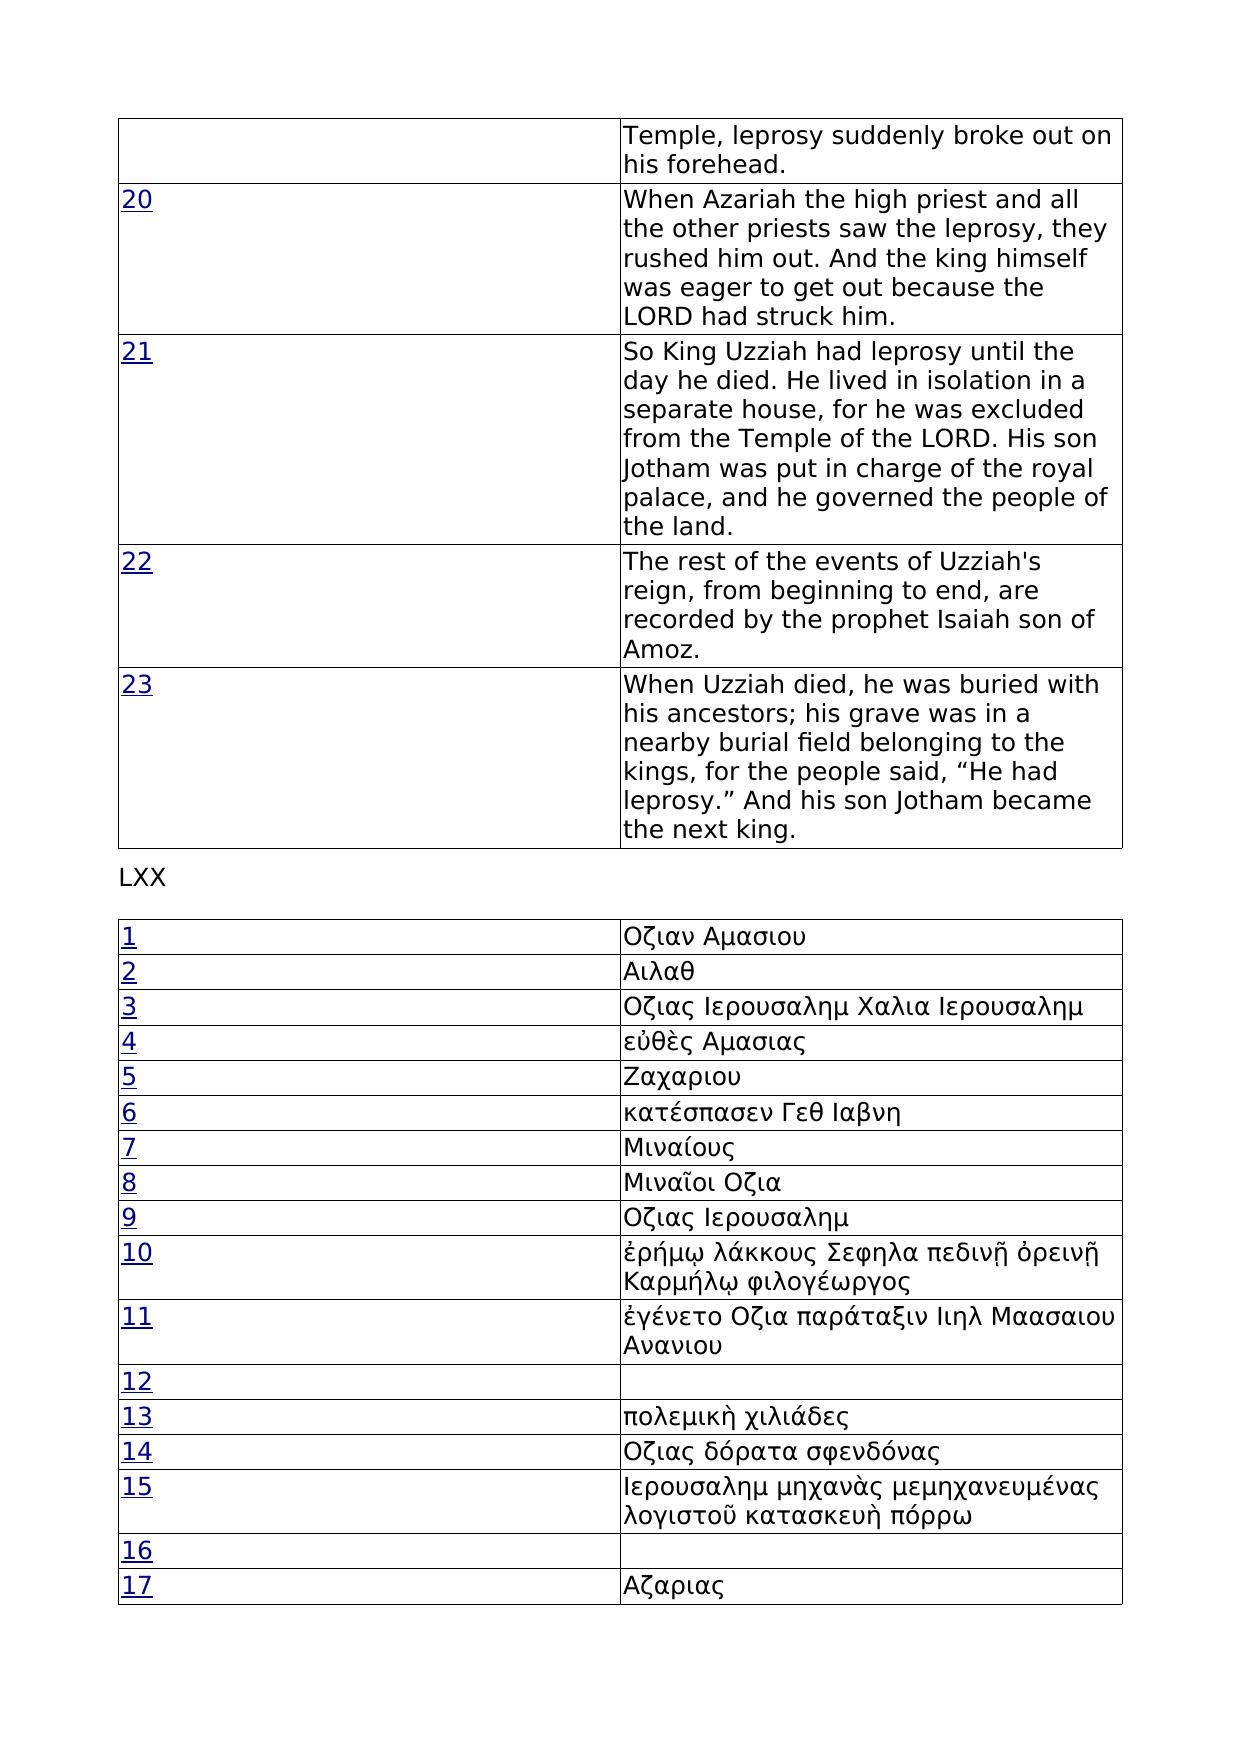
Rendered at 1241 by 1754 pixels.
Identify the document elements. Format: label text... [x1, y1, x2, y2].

table_cell Μιναῖοι Οζια [621, 1166, 1122, 1200]
table_cell Ιερουσαλημ μηχανὰς μεμηχανευμένας λογιστοῦ κατασκευὴ πόρρω [621, 1470, 1122, 1533]
table_cell 17 [119, 1569, 620, 1603]
table_cell Οζιας Ιερουσαλημ [621, 1201, 1122, 1235]
table_cell 4 [119, 1026, 620, 1059]
table_cell ἐρήμῳ λάκκους Σεφηλα πεδινῇ ὀρεινῇ Καρμήλῳ φιλογέωργος [621, 1236, 1122, 1299]
table_cell 16 [119, 1534, 620, 1568]
table_cell Ζαχαριου [621, 1061, 1122, 1095]
table_cell Temple, leprosy suddenly broke out on his forehead. [621, 119, 1122, 182]
text LXX [118, 863, 1122, 892]
table_cell 23 [119, 668, 620, 848]
table_cell πολεμικὴ χιλιάδες [621, 1400, 1122, 1434]
table_cell 7 [119, 1131, 620, 1165]
table_cell 5 [119, 1061, 620, 1095]
table_cell Οζιας Ιερουσαλημ Χαλια Ιερουσαλημ [621, 990, 1122, 1024]
table_cell [119, 119, 620, 182]
table_cell 21 [119, 335, 620, 544]
table_cell κατέσπασεν Γεθ Ιαβνη [621, 1096, 1122, 1130]
table_cell Αζαριας [621, 1569, 1122, 1603]
table_cell 9 [119, 1201, 620, 1235]
table_cell 8 [119, 1166, 620, 1200]
table_cell εὐθὲς Αμασιας [621, 1026, 1122, 1059]
table_cell Οζιας δόρατα σφενδόνας [621, 1435, 1122, 1469]
table_cell 22 [119, 545, 620, 667]
table_cell [621, 1534, 1122, 1568]
table_cell Μιναίους [621, 1131, 1122, 1165]
table_cell 10 [119, 1236, 620, 1299]
table_cell 15 [119, 1470, 620, 1533]
table_cell 2 [119, 955, 620, 989]
table_cell 6 [119, 1096, 620, 1130]
table_cell When Uzziah died, he was buried with his ancestors; his grave was in a nearby burial field belonging to the kings, for the people said, “He had leprosy.” And his son Jotham became the next king. [621, 668, 1122, 848]
table_cell The rest of the events of Uzziah's reign, from beginning to end, are recorded by the prophet Isaiah son of Amoz. [621, 545, 1122, 667]
table_cell So King Uzziah had leprosy until the day he died. He lived in isolation in a separate house, for he was excluded from the Temple of the LORD. His son Jotham was put in charge of the royal palace, and he governed the people of the land. [621, 335, 1122, 544]
table_cell 20 [119, 184, 620, 334]
table_cell 12 [119, 1365, 620, 1399]
table_cell [621, 1365, 1122, 1399]
table_cell ἐγένετο Οζια παράταξιν Ιιηλ Μαασαιου Ανανιου [621, 1300, 1122, 1364]
table_cell 14 [119, 1435, 620, 1469]
table_header Οζιαν Αμασιου [621, 920, 1122, 954]
table_cell When Azariah the high priest and all the other priests saw the leprosy, they rushed him out. And the king himself was eager to get out because the LORD had struck him. [621, 184, 1122, 334]
table_cell 11 [119, 1300, 620, 1364]
table_header 1 [119, 920, 620, 954]
table_cell Αιλαθ [621, 955, 1122, 989]
table_cell 13 [119, 1400, 620, 1434]
table_cell 3 [119, 990, 620, 1024]
